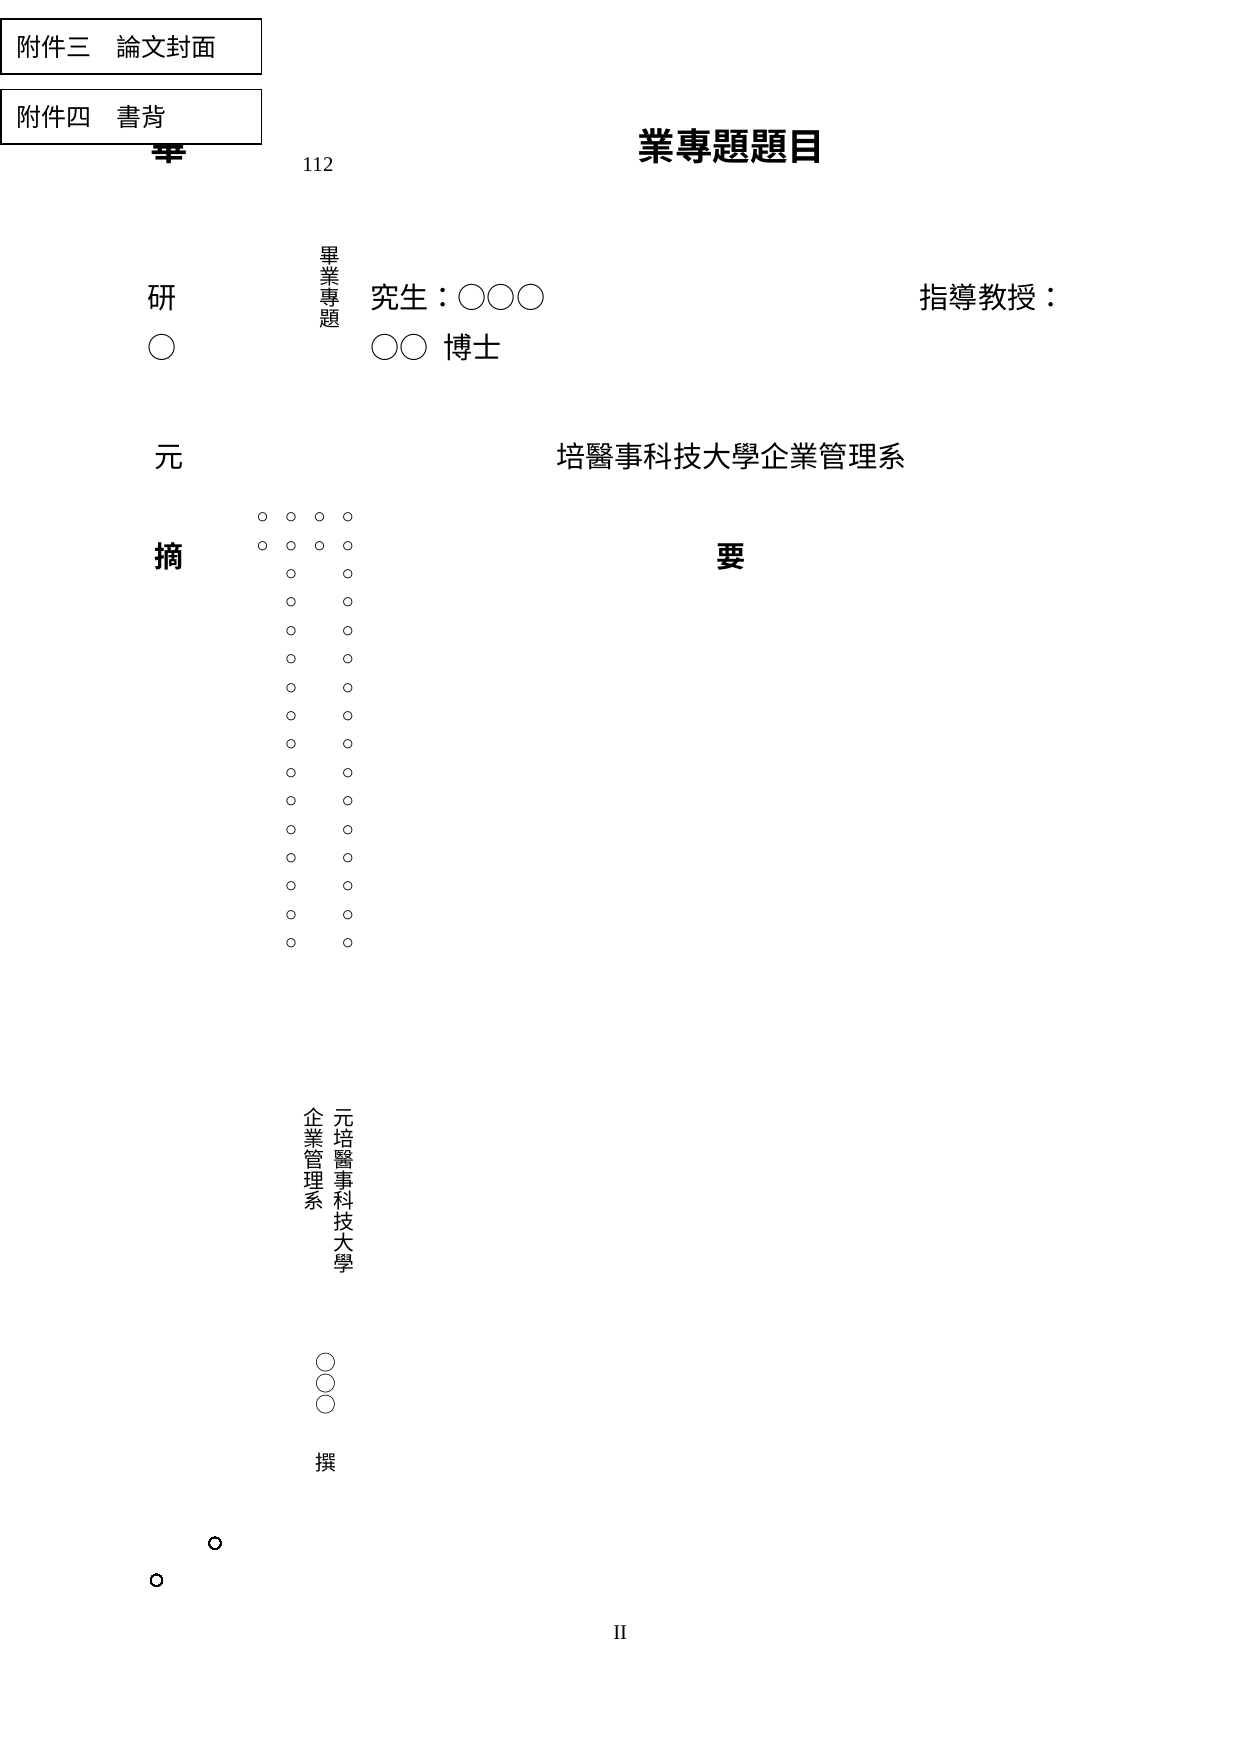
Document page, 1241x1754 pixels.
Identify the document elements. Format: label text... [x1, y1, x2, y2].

text 附件四 書背 [17, 98, 246, 134]
text ○○○○○○○○○○○○○○○○○○○○○○○○○○○○○○○○○○○○○○○○○○○○○○○○○○○○○○○○○○○○○○○○○○○○○○○○○○○○○○○○○○○○○○○○○○○○○○○○○○○○○○○○○○○○○○○○○○○○○○○○○○○○○○○○○○○○○○○○○○○○○○○○○○○○○○○○○○○○○○○○○○○○○○○○○○○○○○○○○○○○○○○○○○○○○○○○ [148, 626, 1092, 1597]
text 畢業專題題目 [148, 145, 212, 167]
text 畢業專題題目 [262, 130, 1092, 167]
text 研究生：○○○ 指導教授：○○○ 博士 [148, 267, 1092, 367]
text 附件三 論文封面 [17, 27, 246, 64]
text 元培醫事科技大學企業管理系 [148, 426, 1092, 476]
text 摘 要 [148, 526, 1092, 576]
